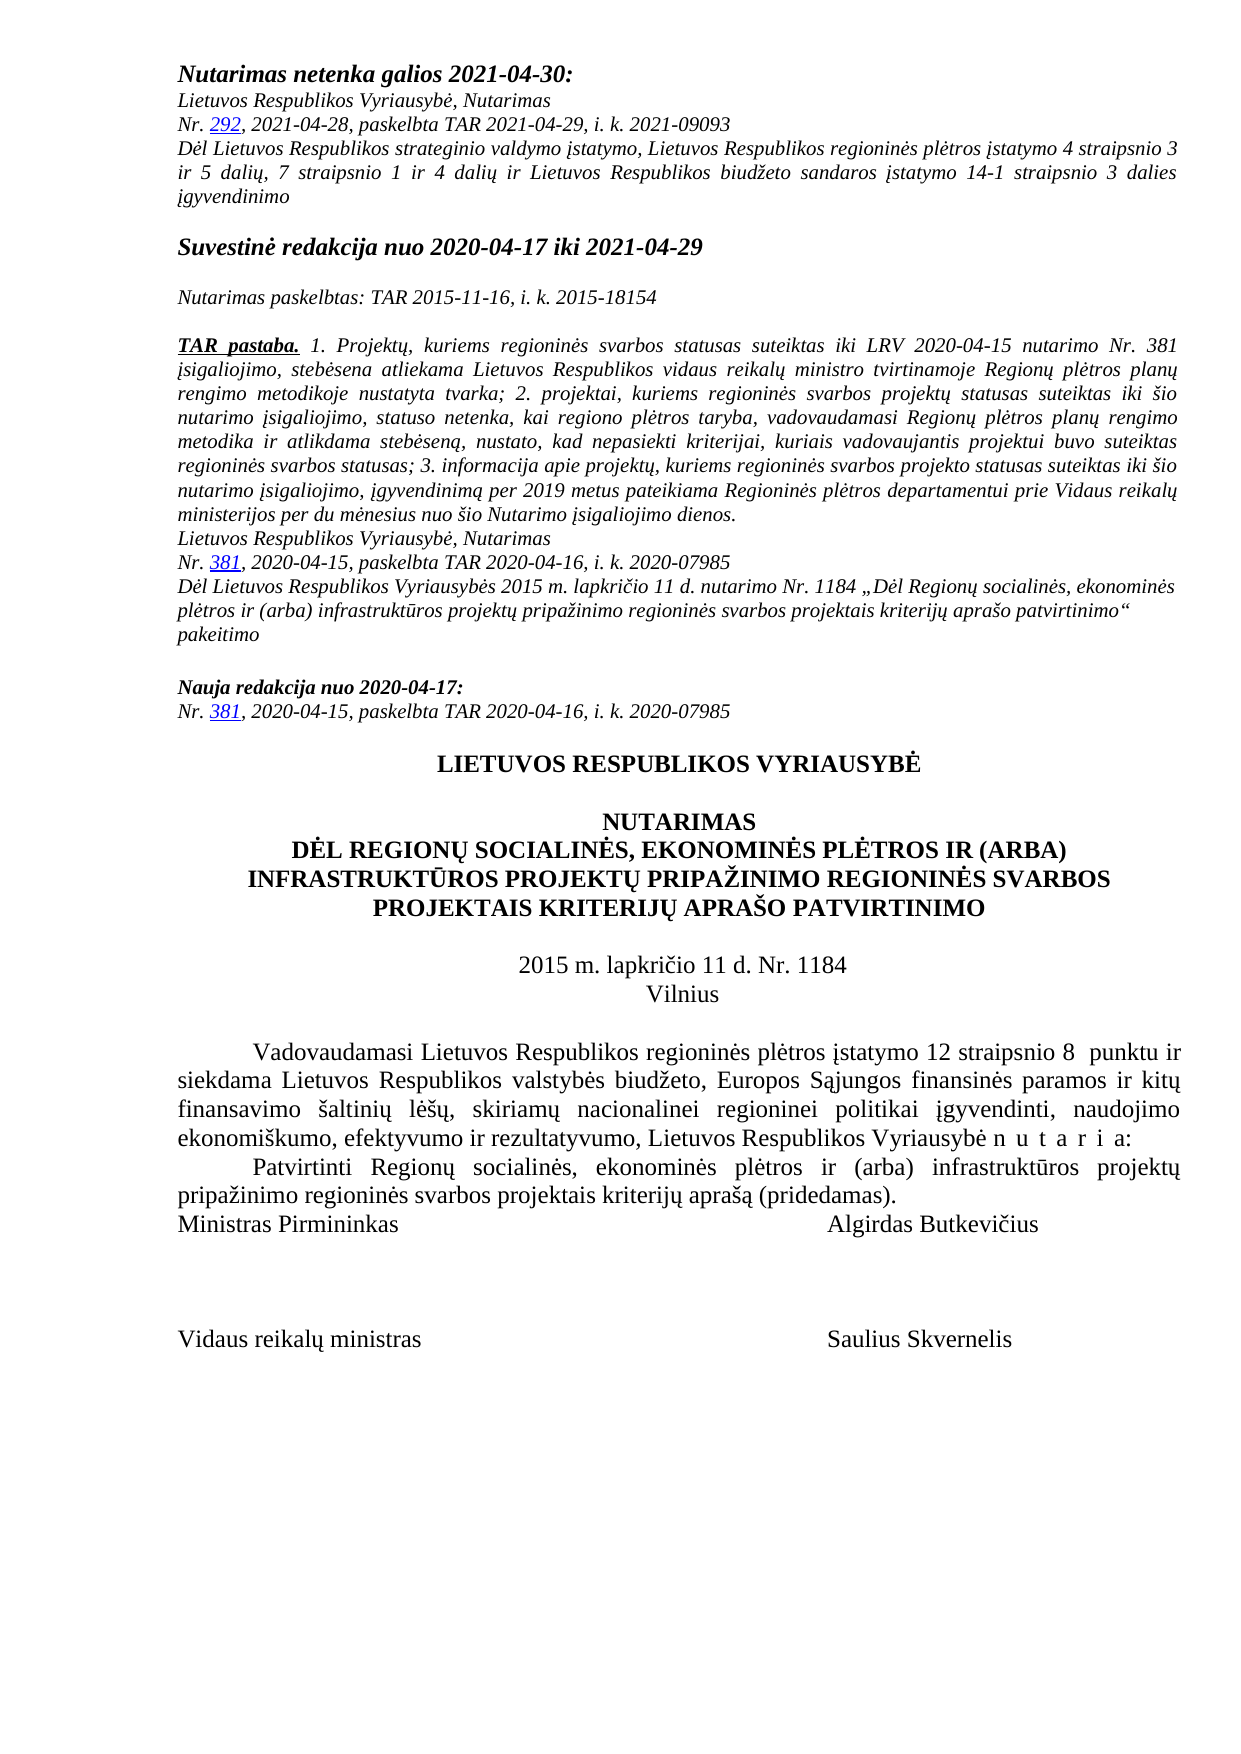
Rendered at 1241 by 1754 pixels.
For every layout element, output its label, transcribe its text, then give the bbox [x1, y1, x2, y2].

text LIETUVOS RESPUBLIKOS VYRIAUSYBĖ [177, 749, 1181, 778]
text Dėl Lietuvos Respublikos strateginio valdymo įstatymo, Lietuvos Respublikos regioninės plėtros įstatymo 4 straipsnio 3 ir 5 dalių, 7 straipsnio 1 ir 4 dalių ir Lietuvos Respublikos biudžeto sandaros įstatymo 14-1 straipsnio 3 dalies įgyvendinimo [177, 136, 1181, 208]
text Lietuvos Respublikos Vyriausybė, Nutarimas [177, 526, 1181, 550]
text Lietuvos Respublikos Vyriausybė, Nutarimas [177, 88, 1181, 112]
text Vadovaudamasi Lietuvos Respublikos regioninės plėtros įstatymo 12 straipsnio 8 punktu ir siekdama Lietuvos Respublikos valstybės biudžeto, Europos Sąjungos finansinės paramos ir kitų finansavimo šaltinių lėšų, skiriamų nacionalinei regioninei politikai įgyvendinti, naudojimo ekonomiškumo, efektyvumo ir rezultatyvumo, Lietuvos Respublikos Vyriausybė nutaria: [177, 1037, 1181, 1152]
text Nutarimas netenka galios 2021-04-30: [177, 59, 1181, 88]
text Nauja redakcija nuo 2020-04-17: [177, 675, 1181, 699]
text Vilnius [177, 979, 1181, 1008]
text Suvestinė redakcija nuo 2020-04-17 iki 2021-04-29 [177, 232, 1181, 261]
text Nr. 292, 2021-04-28, paskelbta TAR 2021-04-29, i. k. 2021-09093 [177, 112, 1181, 136]
text Vidaus reikalų ministras Saulius Skvernelis [177, 1324, 1181, 1353]
text Patvirtinti Regionų socialinės, ekonominės plėtros ir (arba) infrastruktūros projektų pripažinimo regioninės svarbos projektais kriterijų aprašą (pridedamas). [177, 1152, 1181, 1209]
text TAR pastaba. 1. Projektų, kuriems regioninės svarbos statusas suteiktas iki LRV 2020-04-15 nutarimo Nr. 381 įsigaliojimo, stebėsena atliekama Lietuvos Respublikos vidaus reikalų ministro tvirtinamoje Regionų plėtros planų rengimo metodikoje nustatyta tvarka; 2. projektai, kuriems regioninės svarbos projektų statusas suteiktas iki šio nutarimo įsigaliojimo, statuso netenka, kai regiono plėtros taryba, vadovaudamasi Regionų plėtros planų rengimo metodika ir atlikdama stebėseną, nustato, kad nepasiekti kriterijai, kuriais vadovaujantis projektui buvo suteiktas regioninės svarbos statusas; 3. informacija apie projektų, kuriems regioninės svarbos projekto statusas suteiktas iki šio nutarimo įsigaliojimo, įgyvendinimą per 2019 metus pateikiama Regioninės plėtros departamentui prie Vidaus reikalų ministerijos per du mėnesius nuo šio Nutarimo įsigaliojimo dienos. [177, 333, 1181, 526]
text Ministras Pirmininkas Algirdas Butkevičius [177, 1209, 1181, 1238]
text Nr. 381, 2020-04-15, paskelbta TAR 2020-04-16, i. k. 2020-07985 [177, 699, 1181, 723]
text DĖL REGIONŲ SOCIALINĖS, EKONOMINĖS PLĖTROS IR (ARBA) INFRASTRUKTŪROS PROJEKTŲ PRIPAŽINIMO REGIONINĖS SVARBOS PROJEKTAIS KRITERIJŲ APRAŠO PATVIRTINIMO [177, 835, 1181, 922]
text Nutarimas paskelbtas: TAR 2015-11-16, i. k. 2015-18154 [177, 285, 1181, 309]
text Dėl Lietuvos Respublikos Vyriausybės 2015 m. lapkričio 11 d. nutarimo Nr. 1184 „Dėl Regionų socialinės, ekonominės plėtros ir (arba) infrastruktūros projektų pripažinimo regioninės svarbos projektais kriterijų aprašo patvirtinimo“ pakeitimo [177, 574, 1181, 646]
text NUTARIMAS [177, 807, 1181, 835]
text 2015 m. lapkričio 11 d. Nr. 1184 [177, 950, 1181, 979]
text Nr. 381, 2020-04-15, paskelbta TAR 2020-04-16, i. k. 2020-07985 [177, 550, 1181, 574]
